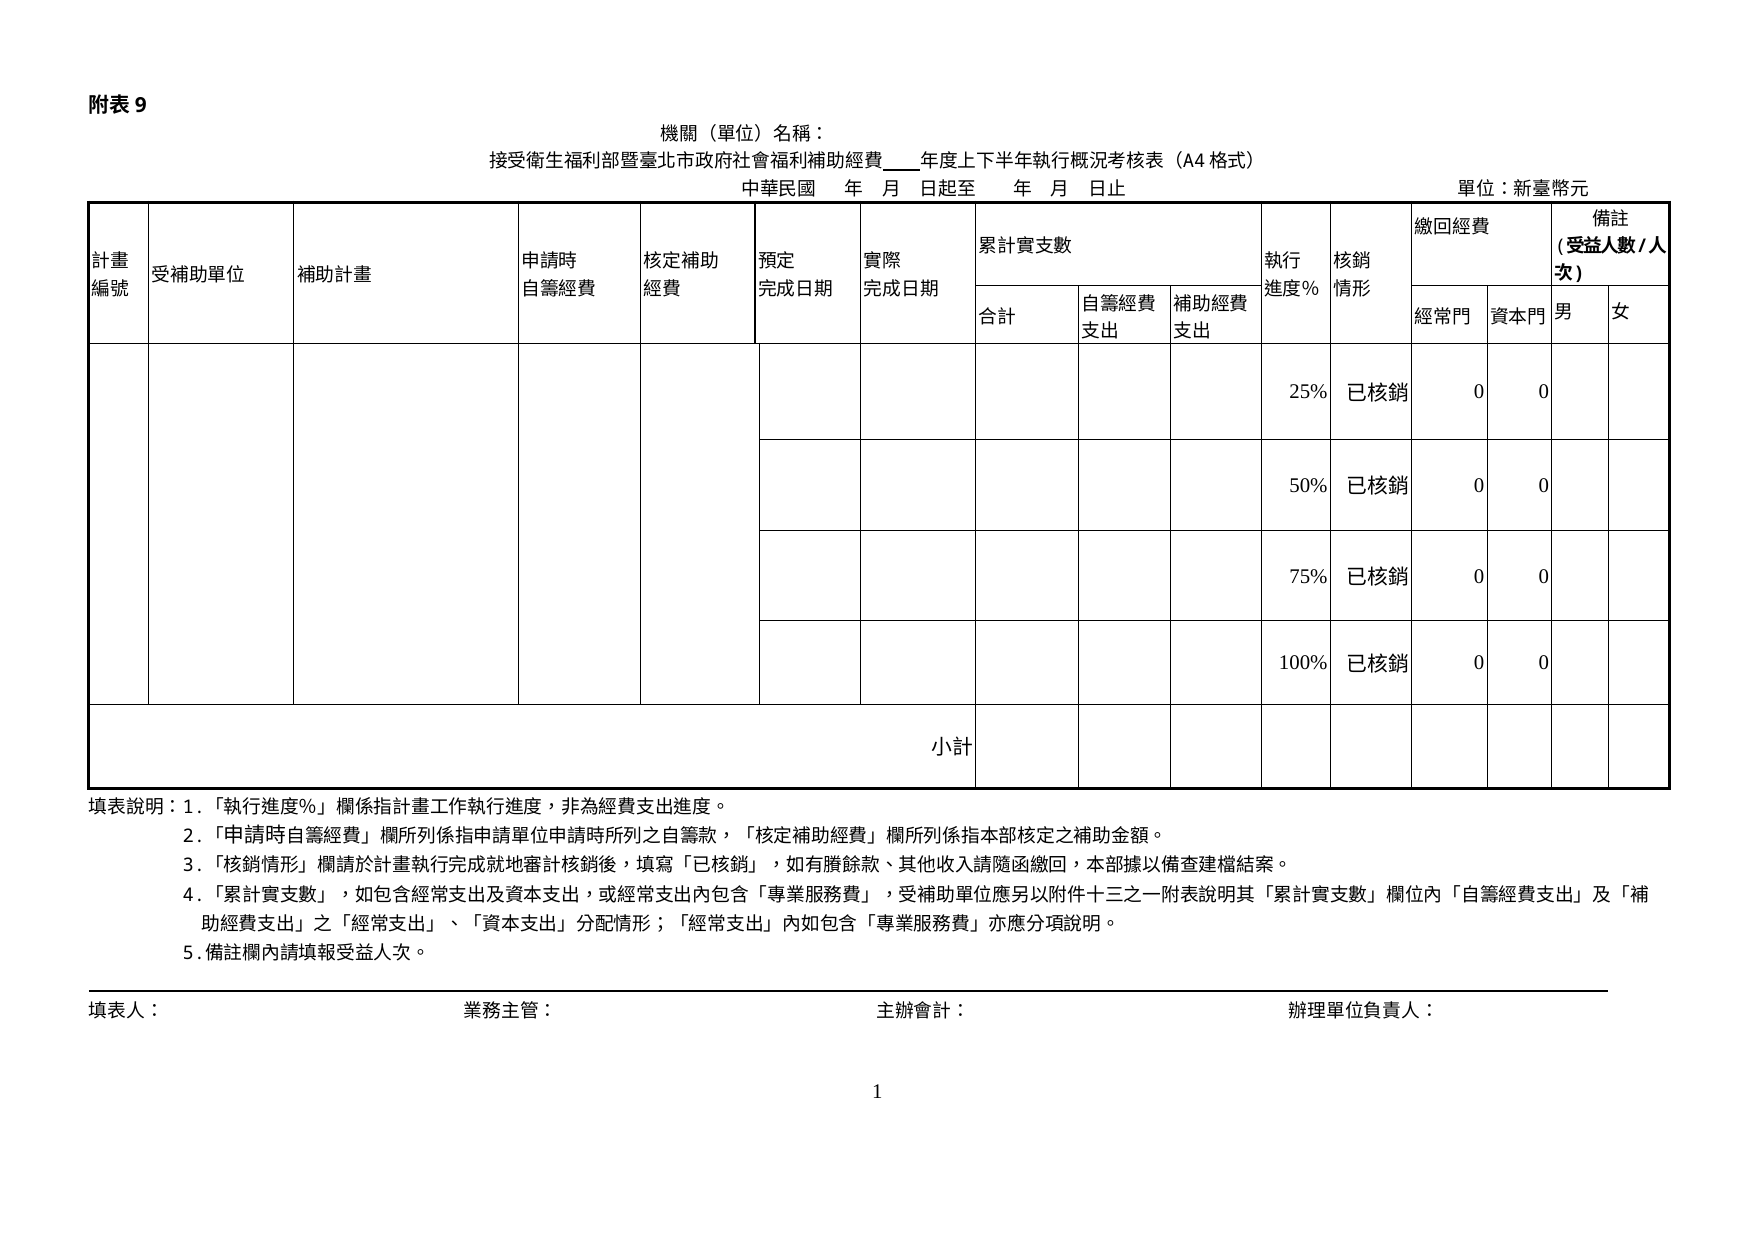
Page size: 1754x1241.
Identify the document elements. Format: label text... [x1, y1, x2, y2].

table_cell [760, 440, 860, 530]
table_cell 0 [1412, 621, 1487, 703]
table_cell [641, 344, 759, 703]
table_header 實際 完成日期 [861, 204, 975, 343]
table_header 繳回經費 [1412, 204, 1551, 285]
table_header 預定 完成日期 [756, 204, 860, 343]
text 接受衛生福利部暨臺北市政府社會福利補助經費 年度上下半年執行概況考核表（A4格式） [89, 146, 1665, 173]
table_header 核銷 情形 [1331, 204, 1411, 343]
table_cell 0 [1412, 440, 1487, 530]
table_header 受補助單位 [149, 204, 293, 343]
table_cell [149, 344, 293, 703]
table_cell 0 [1488, 344, 1551, 438]
table_cell [1262, 705, 1330, 787]
table_cell [1552, 531, 1608, 620]
table_cell 0 [1412, 531, 1487, 620]
text 機關（單位）名稱： [614, 119, 1665, 146]
table_cell [1079, 531, 1170, 620]
table_cell 0 [1412, 344, 1487, 438]
table_cell 0 [1488, 621, 1551, 703]
table_cell [1331, 705, 1411, 787]
table_cell [760, 531, 860, 620]
table_cell 小計 [90, 705, 975, 787]
table_cell 合計 [976, 286, 1078, 343]
table_header 累計實支數 [976, 204, 1261, 285]
table_cell 25% [1262, 344, 1330, 438]
table_cell 100% [1262, 621, 1330, 703]
text 3.「核銷情形」欄請於計畫執行完成就地審計核銷後，填寫「已核銷」，如有賸餘款、其他收入請隨函繳回，本部據以備查建檔結案。 [89, 848, 1665, 878]
table_cell [1079, 440, 1170, 530]
table_header 執行 進度％ [1262, 204, 1330, 343]
text 5.備註欄內請填報受益人次。 [182, 936, 1665, 965]
table_cell 0 [1488, 440, 1551, 530]
table_cell [760, 621, 860, 703]
table_cell [861, 344, 975, 438]
table_cell [1609, 531, 1668, 620]
table_cell [294, 344, 518, 703]
table_cell [1488, 705, 1551, 787]
table_cell 補助經費支出 [1171, 286, 1261, 343]
table_cell [1171, 531, 1261, 620]
table_cell [976, 705, 1078, 787]
table_header 補助計畫 [294, 204, 518, 343]
table_cell [1609, 621, 1668, 703]
table_cell [1171, 705, 1261, 787]
table_cell [861, 440, 975, 530]
table_cell [1609, 705, 1668, 787]
table_cell [1552, 344, 1608, 438]
table_cell 75% [1262, 531, 1330, 620]
table_cell [1552, 621, 1608, 703]
table_cell 自籌經費支出 [1079, 286, 1170, 343]
table_cell 女 [1609, 286, 1668, 343]
table_cell [1171, 440, 1261, 530]
table_cell [1609, 344, 1668, 438]
table_cell [90, 344, 148, 703]
table_cell [1079, 344, 1170, 438]
table_cell 已核銷 [1331, 531, 1411, 620]
table_cell [1552, 705, 1608, 787]
table_header 核定補助 經費 [641, 204, 754, 343]
table_cell 0 [1488, 531, 1551, 620]
table_cell [976, 440, 1078, 530]
table_header 申請時 自籌經費 [519, 204, 640, 343]
text 填表說明：1.「執行進度％」欄係指計畫工作執行進度，非為經費支出進度。 [89, 790, 1665, 819]
table_cell [1171, 621, 1261, 703]
text 2.「申請時自籌經費」欄所列係指申請單位申請時所列之自籌款，「核定補助經費」欄所列係指本部核定之補助金額。 [89, 819, 1665, 848]
table_cell 已核銷 [1331, 440, 1411, 530]
table_cell [976, 344, 1078, 438]
table_header 備註 (受益人數/人次) [1552, 204, 1668, 285]
text 中華民國 年 月 日起至 年 月 日止 單位：新臺幣元 [89, 173, 1665, 201]
table_cell [1079, 705, 1170, 787]
table_cell 資本門 [1488, 286, 1551, 343]
table_cell [1552, 440, 1608, 530]
table_cell [861, 531, 975, 620]
table_cell [976, 531, 1078, 620]
table_cell 已核銷 [1331, 621, 1411, 703]
table_cell [760, 344, 860, 438]
table_cell 50% [1262, 440, 1330, 530]
table_cell 經常門 [1412, 286, 1487, 343]
table_cell 男 [1552, 286, 1608, 343]
table_header 計畫編號 [90, 204, 148, 343]
table_cell [1609, 440, 1668, 530]
table_cell [1412, 705, 1487, 787]
table_cell 已核銷 [1331, 344, 1411, 438]
table_cell [861, 621, 975, 703]
table_cell [1171, 344, 1261, 438]
text 填表人： 業務主管： 主辦會計： 辦理單位負責人： [89, 994, 1665, 1023]
table_cell [1079, 621, 1170, 703]
text 附表9 [89, 89, 1665, 119]
table_cell [519, 344, 640, 703]
text 4.「累計實支數」，如包含經常支出及資本支出，或經常支出內包含「專業服務費」，受補助單位應另以附件十三之一附表說明其「累計實支數」欄位內「自籌經費支出」及「補助經費支出」之「經常支出」、「資本支出」分配情形；「經常支出」內如包含「專業服務費」亦應分項說明。 [182, 878, 1665, 936]
table_cell [976, 621, 1078, 703]
